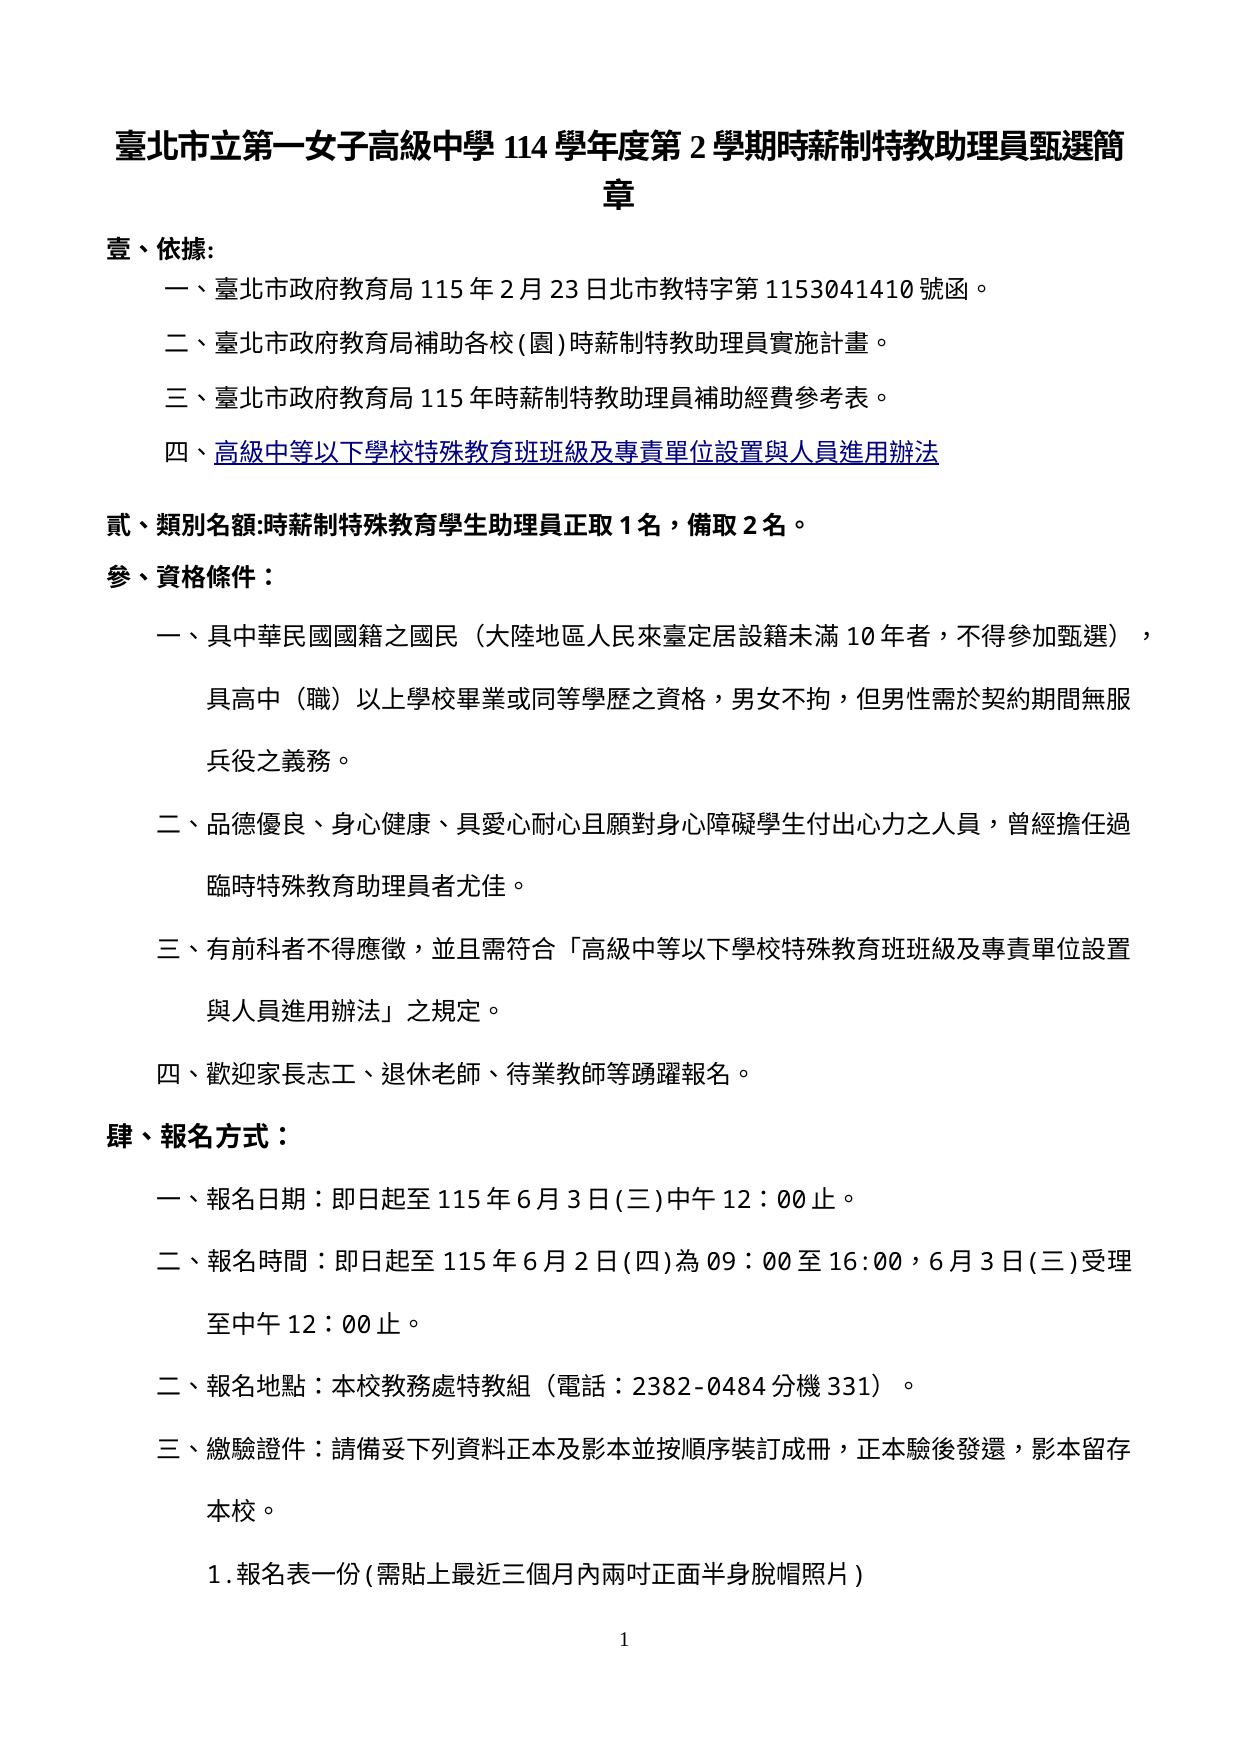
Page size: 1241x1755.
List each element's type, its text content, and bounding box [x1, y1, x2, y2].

text 三、繳驗證件：請備妥下列資料正本及影本並按順序裝訂成冊，正本驗後發還，影本留存本校。 [156, 1406, 1134, 1531]
text 肆、報名方式： [106, 1093, 1134, 1156]
text 三、臺北市政府教育局115年時薪制特教助理員補助經費參考表。 [164, 374, 1134, 415]
text 四、歡迎家長志工、退休老師、待業教師等踴躍報名。 [156, 1031, 1134, 1093]
text 一、具中華民國國籍之國民（大陸地區人民來臺定居設籍未滿10年者，不得參加甄選），具高中（職）以上學校畢業或同等學歷之資格，男女不拘，但男性需於契約期間無服兵役之義務。 [156, 593, 1134, 781]
text 二、報名時間：即日起至115年6月2日(四)為09：00至16:00，6月3日(三)受理至中午12：00止。 [156, 1218, 1134, 1343]
text 一、臺北市政府教育局115年2月23日北市教特字第1153041410號函。 [164, 265, 1134, 307]
text 貳、類別名額:時薪制特殊教育學生助理員正取1名，備取2名。 [106, 482, 1134, 544]
text 一、報名日期：即日起至115年6月3日(三)中午12：00止。 [156, 1156, 1134, 1218]
text 四、高級中等以下學校特殊教育班班級及專責單位設置與人員進用辦法 [164, 428, 1134, 469]
text 臺北市立第一女子高級中學114學年度第2學期時薪制特教助理員甄選簡章 [106, 120, 1134, 217]
text 1.報名表一份(需貼上最近三個月內兩吋正面半身脫帽照片) [206, 1531, 1134, 1593]
text 三、有前科者不得應徵，並且需符合「高級中等以下學校特殊教育班班級及專責單位設置與人員進用辦法」之規定。 [156, 906, 1134, 1031]
text 二、報名地點：本校教務處特教組（電話：2382-0484分機331）。 [156, 1343, 1134, 1406]
text 二、臺北市政府教育局補助各校(園)時薪制特教助理員實施計畫。 [164, 319, 1134, 361]
text 二、品德優良、身心健康、具愛心耐心且願對身心障礙學生付出心力之人員，曾經擔任過臨時特殊教育助理員者尤佳。 [156, 781, 1134, 906]
text 參、資格條件： [106, 557, 1134, 593]
text 壹、依據: [106, 229, 1134, 265]
